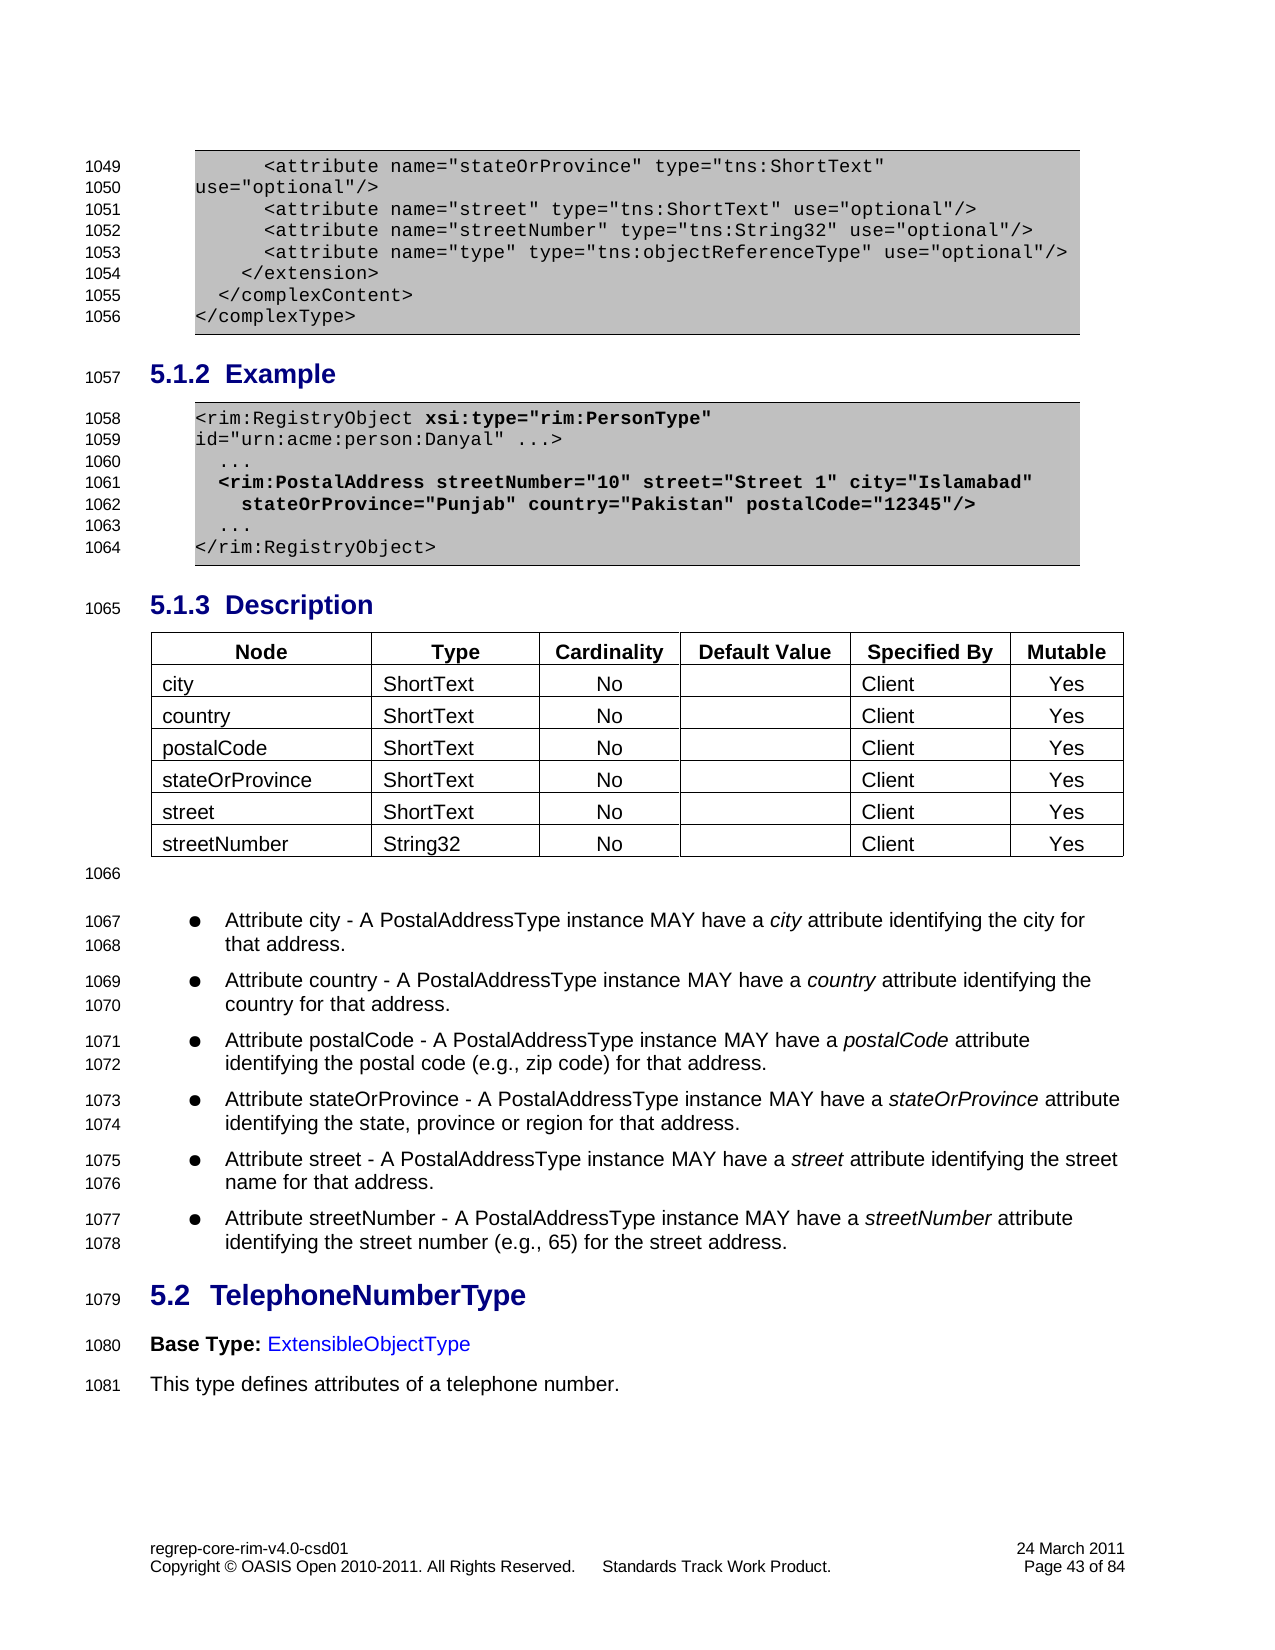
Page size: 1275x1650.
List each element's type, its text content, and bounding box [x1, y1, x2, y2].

table_cell Client [851, 825, 1010, 856]
text Base Type: ExtensibleObjectType [150, 1332, 1125, 1356]
text </extension> [195, 257, 1080, 279]
table_cell No [540, 825, 679, 856]
table_cell Yes [1011, 697, 1123, 728]
list Attribute streetNumber - A PostalAddressType instance MAY have a streetNumber attribute identifying the street number (e.g., 65) for the street address. [187, 1207, 1125, 1254]
table_cell Yes [1011, 793, 1123, 824]
table_cell Yes [1011, 825, 1123, 856]
table_cell Client [851, 793, 1010, 824]
table_cell city [152, 665, 371, 696]
table_cell [681, 665, 850, 696]
table_cell String32 [372, 825, 539, 856]
table_cell No [540, 697, 679, 728]
table_header Default Value [681, 633, 850, 664]
text ... [195, 509, 1080, 531]
table_cell Client [851, 697, 1010, 728]
text <attribute name="street" type="tns:ShortText" use="optional"/> [195, 193, 1080, 214]
list Attribute stateOrProvince - A PostalAddressType instance MAY have a stateOrProvince attribute identifying the state, province or region for that address. [187, 1088, 1125, 1135]
table_header Mutable [1011, 633, 1123, 664]
text <attribute name="streetNumber" type="tns:String32" use="optional"/> [195, 214, 1080, 236]
table_cell ShortText [372, 697, 539, 728]
text <rim:RegistryObject xsi:type="rim:PersonType" id="urn:acme:person:Danyal" ...> [195, 403, 1080, 445]
table_header Type [372, 633, 539, 664]
table_cell Client [851, 665, 1010, 696]
text ... [195, 445, 1080, 466]
text </rim:RegistryObject> [195, 531, 1080, 565]
text </complexType> [195, 300, 1080, 334]
table_cell ShortText [372, 761, 539, 792]
table_cell [681, 761, 850, 792]
list Attribute country - A PostalAddressType instance MAY have a country attribute identifying the country for that address. [187, 968, 1125, 1016]
table_cell [681, 697, 850, 728]
table_cell Client [851, 729, 1010, 760]
table_cell No [540, 793, 679, 824]
table_header Cardinality [540, 633, 679, 664]
subtitle Description [150, 590, 1125, 620]
table_cell No [540, 761, 679, 792]
text <rim:PostalAddress streetNumber="10" street="Street 1" city="Islamabad" [195, 466, 1080, 488]
table_cell stateOrProvince [152, 761, 371, 792]
table_cell streetNumber [152, 825, 371, 856]
table_cell Yes [1011, 665, 1123, 696]
subtitle TelephoneNumberType [150, 1279, 1125, 1311]
table_cell No [540, 665, 679, 696]
table_cell No [540, 729, 679, 760]
text <attribute name="stateOrProvince" type="tns:ShortText" use="optional"/> [195, 151, 1080, 193]
text </complexContent> [195, 279, 1080, 300]
table_cell [681, 729, 850, 760]
text stateOrProvince="Punjab" country="Pakistan" postalCode="12345"/> [195, 488, 1080, 509]
table_cell country [152, 697, 371, 728]
subtitle Example [150, 359, 1125, 389]
table_cell Yes [1011, 761, 1123, 792]
text This type defines attributes of a telephone number. [150, 1372, 1125, 1396]
text <attribute name="type" type="tns:objectReferenceType" use="optional"/> [195, 236, 1080, 257]
table_cell ShortText [372, 729, 539, 760]
list Attribute postalCode - A PostalAddressType instance MAY have a postalCode attribute identifying the postal code (e.g., zip code) for that address. [187, 1028, 1125, 1075]
table_cell [681, 793, 850, 824]
table_cell ShortText [372, 793, 539, 824]
table_cell postalCode [152, 729, 371, 760]
list Attribute street - A PostalAddressType instance MAY have a street attribute identifying the street name for that address. [187, 1147, 1125, 1194]
table_header Node [152, 633, 371, 664]
table_cell street [152, 793, 371, 824]
table_cell Client [851, 761, 1010, 792]
table_cell ShortText [372, 665, 539, 696]
table_cell [681, 825, 850, 856]
table_header Specified By [851, 633, 1010, 664]
list Attribute city - A PostalAddressType instance MAY have a city attribute identifying the city for that address. [187, 909, 1125, 956]
table_cell Yes [1011, 729, 1123, 760]
